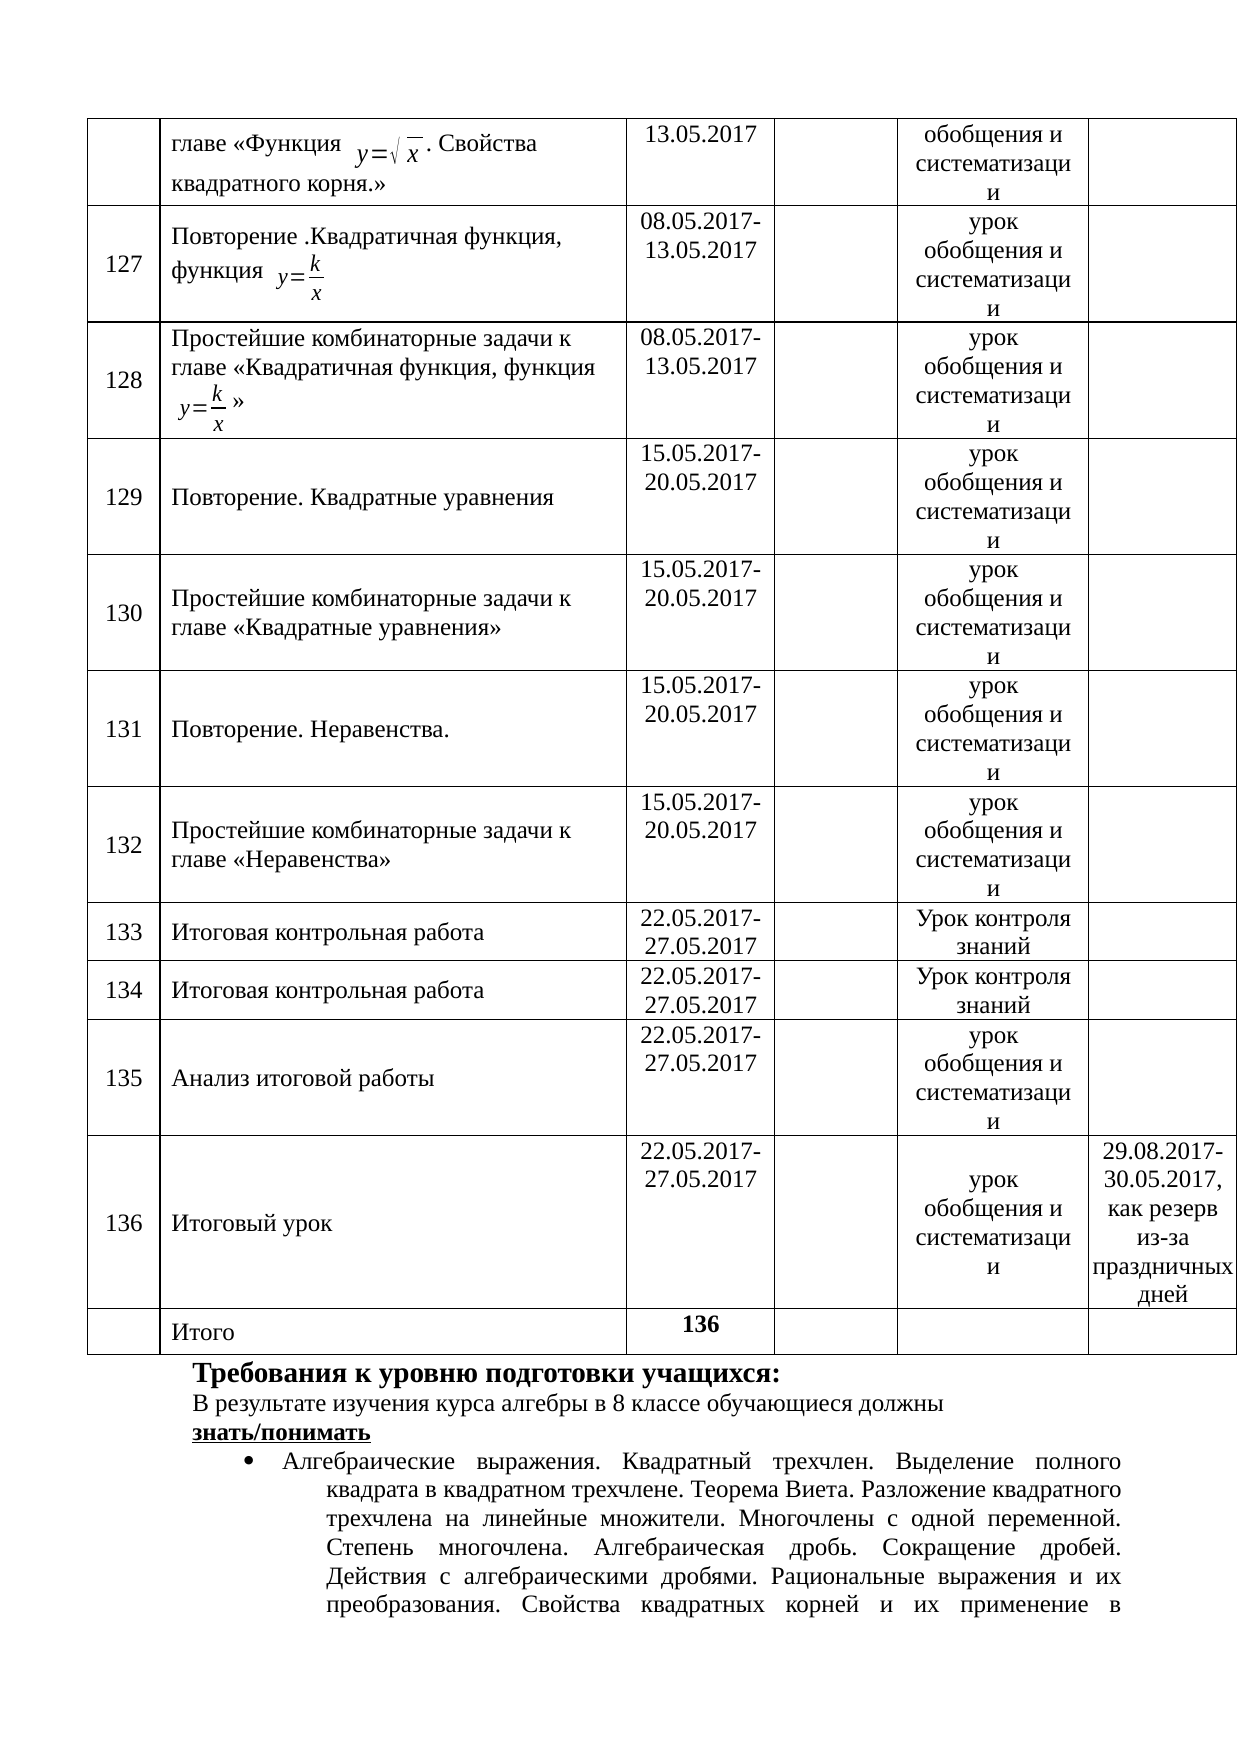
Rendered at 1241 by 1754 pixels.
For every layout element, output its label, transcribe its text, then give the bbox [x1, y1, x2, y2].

table_cell 129 [88, 439, 159, 553]
text знать/понимать [118, 1417, 1122, 1446]
table_cell 15.05.2017-20.05.2017 [627, 555, 774, 669]
list Алгебраические выражения. Квадратный трехчлен. Выделение полного квадрата в квадратном трехчлене. Теорема Виета. Разложение квадратного трехчлена на линейные множители. Многочлены с одной переменной. Степень многочлена. Алгебраическая дробь. Сокращение дробей. Действия с алгебраическими дробями. Рациональные выражения и их преобразования. Свойства квадратных корней и их применение в [244, 1446, 1122, 1618]
table_cell Урок контроля знаний [898, 961, 1088, 1019]
table_cell 22.05.2017-27.05.2017 [627, 1020, 774, 1135]
table_cell [775, 555, 897, 669]
table_cell 136 [88, 1136, 159, 1308]
table_cell 08.05.2017-13.05.2017 [627, 323, 774, 437]
table_cell урок обобщения и систематизации [898, 323, 1088, 437]
table_cell 127 [88, 206, 159, 321]
table_cell 08.05.2017-13.05.2017 [627, 206, 774, 321]
table_cell 15.05.2017-20.05.2017 [627, 787, 774, 902]
table_cell [775, 1020, 897, 1135]
table_cell 131 [88, 671, 159, 786]
table_cell [1089, 439, 1236, 553]
table_cell 15.05.2017-20.05.2017 [627, 671, 774, 786]
table_cell 132 [88, 787, 159, 902]
table_cell [775, 1136, 897, 1308]
table_cell 136 [627, 1309, 774, 1354]
table_cell Итоговая контрольная работа [161, 961, 626, 1019]
table_cell 128 [88, 323, 159, 437]
table_cell 135 [88, 1020, 159, 1135]
table_cell [88, 119, 159, 205]
table_cell урок обобщения и систематизации [898, 787, 1088, 902]
table_cell [775, 206, 897, 321]
table_cell 134 [88, 961, 159, 1019]
table_cell [1089, 1309, 1236, 1354]
table_cell [1089, 555, 1236, 669]
table_cell [775, 903, 897, 960]
table_cell Простейшие комбинаторные задачи к главе «Квадратичная функция, функция » [161, 323, 626, 437]
table_cell 13.05.2017 [627, 119, 774, 205]
table_cell Простейшие комбинаторные задачи к главе «Неравенства» [161, 787, 626, 902]
table_cell Повторение. Неравенства. [161, 671, 626, 786]
table_cell [775, 119, 897, 205]
table_cell 22.05.2017-27.05.2017 [627, 961, 774, 1019]
table_cell [1089, 961, 1236, 1019]
table_cell [1089, 323, 1236, 437]
table_cell [1089, 206, 1236, 321]
table_cell [775, 439, 897, 553]
table_cell Итоговая контрольная работа [161, 903, 626, 960]
table_cell [1089, 787, 1236, 902]
table_cell [1089, 119, 1236, 205]
table_cell Повторение .Квадратичная функция, функция [161, 206, 626, 321]
table_cell 133 [88, 903, 159, 960]
table_cell урок обобщения и систематизации [898, 671, 1088, 786]
table_cell 15.05.2017-20.05.2017 [627, 439, 774, 553]
table_cell урок обобщения и систематизации [898, 555, 1088, 669]
table_cell урок обобщения и систематизации [898, 439, 1088, 553]
table_cell Повторение. Квадратные уравнения [161, 439, 626, 553]
table_cell Итоговый урок [161, 1136, 626, 1308]
table_cell [775, 961, 897, 1019]
table_cell [1089, 903, 1236, 960]
table_cell Итого [161, 1309, 626, 1354]
table_cell [775, 787, 897, 902]
table_cell Простейшие комбинаторные задачи к главе «Квадратные уравнения» [161, 555, 626, 669]
table_cell 130 [88, 555, 159, 669]
table_cell урок обобщения и систематизации [898, 1020, 1088, 1135]
table_cell 22.05.2017-27.05.2017 [627, 1136, 774, 1308]
text В результате изучения курса алгебры в 8 классе обучающиеся должны [118, 1388, 1122, 1417]
table_cell [775, 323, 897, 437]
table_cell 22.05.2017-27.05.2017 [627, 903, 774, 960]
table_cell [775, 671, 897, 786]
table_cell [1089, 671, 1236, 786]
table_cell [1089, 1020, 1236, 1135]
table_cell Анализ итоговой работы [161, 1020, 626, 1135]
table_cell 29.08.2017-30.05.2017, как резерв из-за праздничных дней [1089, 1136, 1236, 1308]
text Требования к уровню подготовки учащихся: [118, 1355, 1122, 1388]
table_cell обобщения и систематизации [898, 119, 1088, 205]
table_cell главе «Функция . Свойства квадратного корня.» [161, 119, 626, 205]
table_cell [88, 1309, 159, 1354]
table_cell Урок контроля знаний [898, 903, 1088, 960]
table_cell [775, 1309, 897, 1354]
table_cell урок обобщения и систематизации [898, 1136, 1088, 1308]
table_cell [898, 1309, 1088, 1354]
table_cell урок обобщения и систематизации [898, 206, 1088, 321]
